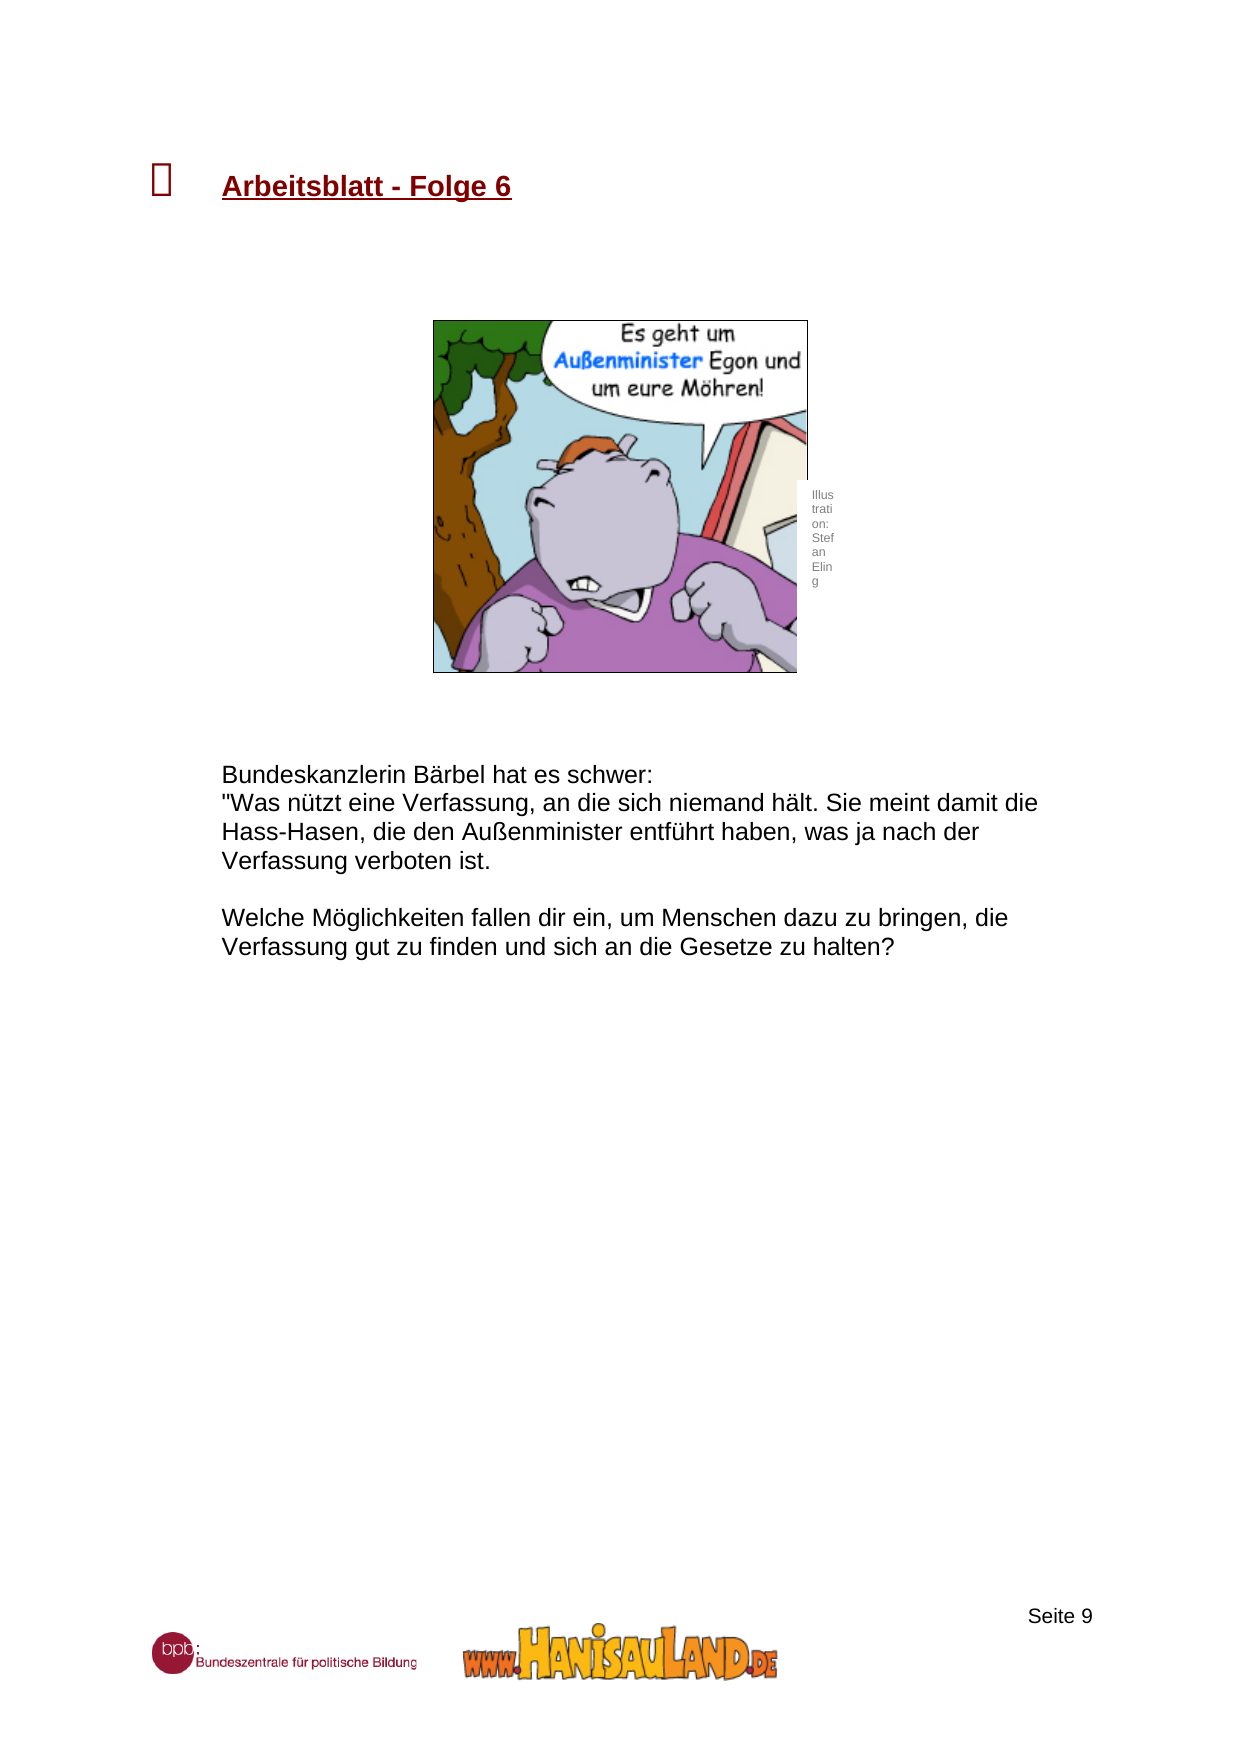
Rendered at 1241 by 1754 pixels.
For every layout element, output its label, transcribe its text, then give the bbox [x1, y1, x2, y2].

text Illustration: Stefan Eling [812, 487, 835, 588]
text  Arbeitsblatt - Folge 6 [148, 148, 1092, 234]
text Bundeskanzlerin Bärbel hat es schwer: "Was nützt eine Verfassung, an die sich niemand hält. Sie meint damit die Hass-Hasen, die den Außenminister entführt haben, was ja nach der Verfassung verboten ist. Welche Möglichkeiten fallen dir ein, um Menschen dazu zu bringen, die Verfassung gut zu finden und sich an die Gesetze zu halten? [221, 760, 1092, 961]
